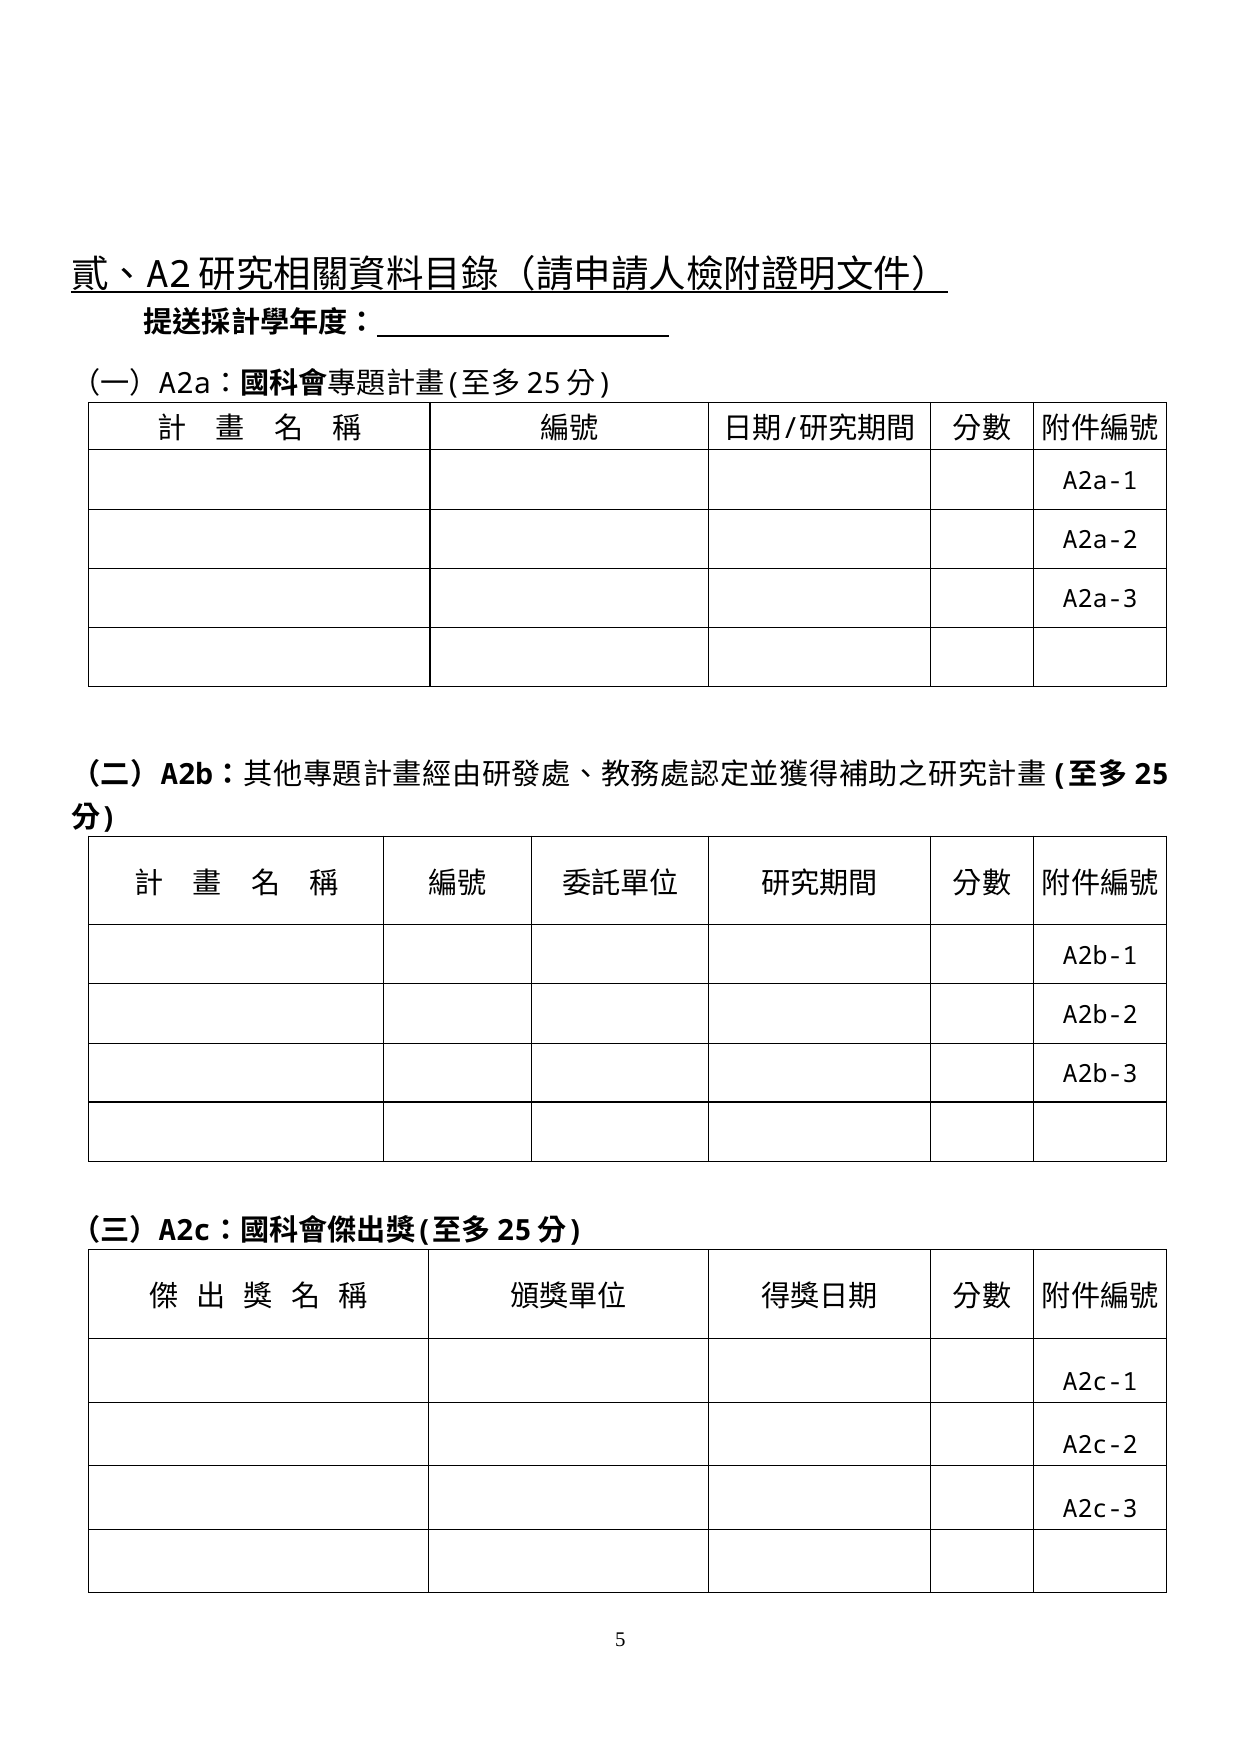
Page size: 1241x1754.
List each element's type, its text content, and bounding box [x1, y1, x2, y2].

table_cell A2b-1 [1034, 925, 1166, 983]
table_header 傑出獎名稱 [89, 1250, 428, 1338]
table_header 分數 [931, 1250, 1033, 1338]
table_cell [532, 1103, 708, 1161]
table_cell [429, 1339, 708, 1402]
table_header 頒獎單位 [429, 1250, 708, 1338]
table_header 編號 [431, 403, 708, 449]
table_cell [709, 510, 930, 567]
table_cell [931, 1103, 1033, 1161]
table_cell [931, 1339, 1033, 1402]
table_header 分數 [931, 403, 1033, 449]
table_cell [532, 925, 708, 983]
table_cell [532, 984, 708, 1042]
table_cell [89, 1103, 383, 1161]
table_cell [89, 569, 429, 627]
table_header 日期/研究期間 [709, 403, 930, 449]
table_cell [429, 1466, 708, 1529]
table_cell [709, 925, 930, 983]
table_header 編號 [384, 837, 531, 924]
table_cell [1034, 1530, 1166, 1592]
table_cell [89, 450, 429, 508]
table_cell A2a-3 [1034, 569, 1166, 627]
table_cell [709, 1403, 930, 1465]
table_cell [931, 1044, 1033, 1101]
table_cell [931, 569, 1033, 627]
table_header 分數 [931, 837, 1033, 924]
table_cell [709, 1339, 930, 1402]
table_header 研究期間 [709, 837, 930, 924]
table_cell [89, 1044, 383, 1101]
text （二）A2b：其他專題計畫經由研發處、教務處認定並獲得補助之研究計畫(至多25分) [71, 751, 1169, 836]
table_cell [431, 510, 708, 567]
table_cell [384, 984, 531, 1042]
table_cell [709, 450, 930, 508]
table_cell [931, 1466, 1033, 1529]
table_cell A2c-3 [1034, 1466, 1166, 1529]
table_cell [429, 1403, 708, 1465]
table_cell [89, 510, 429, 567]
table_cell [931, 925, 1033, 983]
table_cell [931, 1530, 1033, 1592]
table_cell [429, 1530, 708, 1592]
table_header 委託單位 [532, 837, 708, 924]
table_cell [384, 1044, 531, 1101]
table_header 附件編號 [1034, 837, 1166, 924]
table_cell [1034, 1103, 1166, 1161]
table_cell [89, 1339, 428, 1402]
table_cell A2b-2 [1034, 984, 1166, 1042]
table_cell [709, 1044, 930, 1101]
table_cell A2b-3 [1034, 1044, 1166, 1101]
table_cell [89, 1530, 428, 1592]
table_cell [532, 1044, 708, 1101]
table_cell [89, 1403, 428, 1465]
table_cell [709, 628, 930, 686]
table_cell A2a-1 [1034, 450, 1166, 508]
table_header 得獎日期 [709, 1250, 930, 1338]
table_cell [89, 628, 429, 686]
table_cell [709, 984, 930, 1042]
table_cell [431, 628, 708, 686]
table_cell [709, 1466, 930, 1529]
table_header 計 畫 名 稱 [89, 837, 383, 924]
text （三）A2c：國科會傑出獎(至多25分) [71, 1207, 1169, 1249]
table_cell [709, 1530, 930, 1592]
text 提送採計學年度： [143, 298, 1169, 341]
table_cell [931, 628, 1033, 686]
table_header 計 畫 名 稱 [89, 403, 429, 449]
table_cell A2a-2 [1034, 510, 1166, 567]
table_cell [89, 925, 383, 983]
text 貳、A2研究相關資料目錄（請申請人檢附證明文件） [71, 244, 1169, 298]
table_cell [89, 984, 383, 1042]
table_cell [931, 1403, 1033, 1465]
text （一）A2a：國科會專題計畫(至多25分) [71, 359, 1169, 402]
table_cell [709, 1103, 930, 1161]
table_cell A2c-2 [1034, 1403, 1166, 1465]
table_cell [709, 569, 930, 627]
table_cell [931, 984, 1033, 1042]
table_header 附件編號 [1034, 403, 1166, 449]
table_header 附件編號 [1034, 1250, 1166, 1338]
table_cell [384, 1103, 531, 1161]
table_cell [1034, 628, 1166, 686]
table_cell [89, 1466, 428, 1529]
table_cell [384, 925, 531, 983]
table_cell [431, 569, 708, 627]
table_cell [431, 450, 708, 508]
table_cell [931, 510, 1033, 567]
table_cell A2c-1 [1034, 1339, 1166, 1402]
table_cell [931, 450, 1033, 508]
